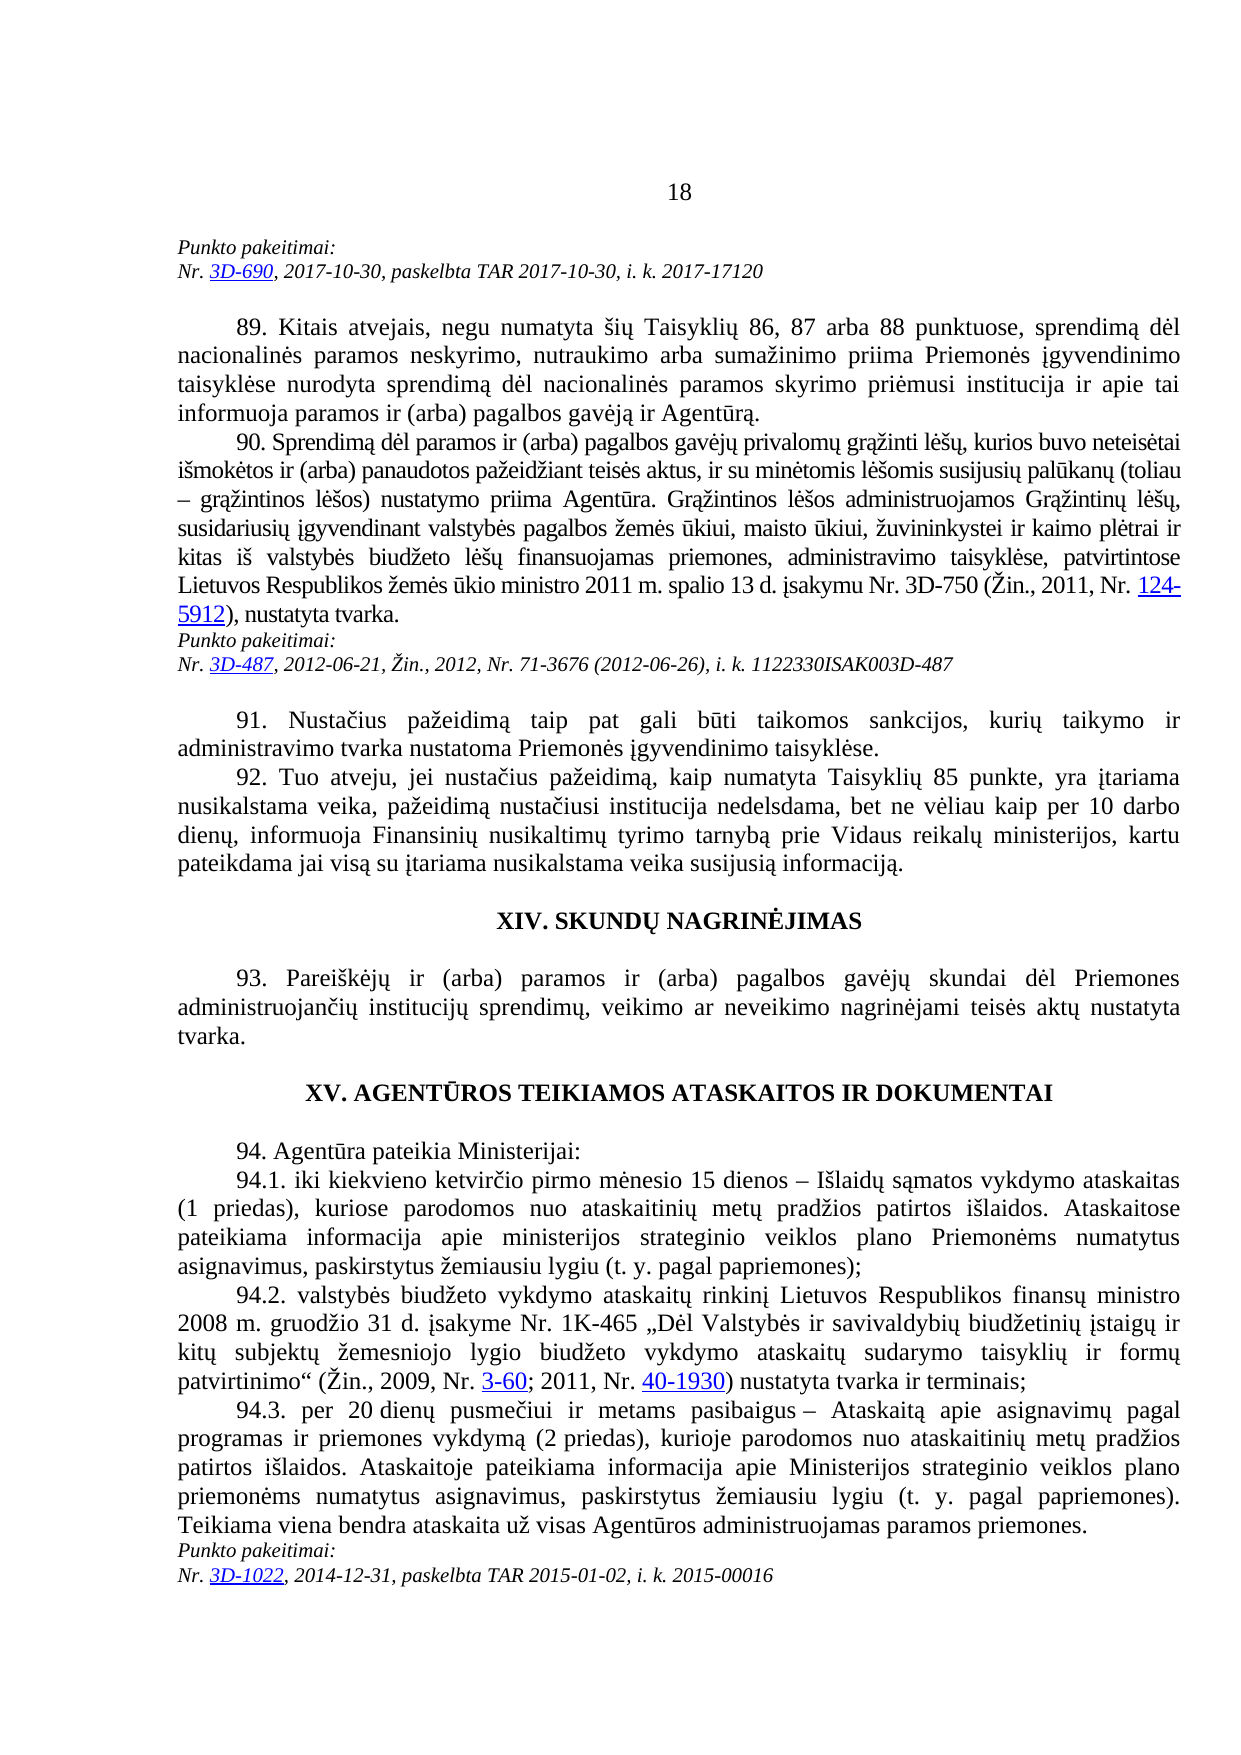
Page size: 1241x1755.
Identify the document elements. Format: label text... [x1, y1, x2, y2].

text 91. Nustačius pažeidimą taip pat gali būti taikomos sankcijos, kurių taikymo ir administravimo tvarka nustatoma Priemonės įgyvendinimo taisyklėse. [177, 705, 1181, 762]
text XV. AGENTŪROS TEIKIAMOS ATASKAITOS IR DOKUMENTAI [177, 1078, 1181, 1107]
text Nr. 3D-690, 2017-10-30, paskelbta TAR 2017-10-30, i. k. 2017-17120 [177, 259, 1181, 283]
text XIV. SKUNDŲ NAGRINĖJIMAS [177, 906, 1181, 935]
text 90. Sprendimą dėl paramos ir (arba) pagalbos gavėjų privalomų grąžinti lėšų, kurios buvo neteisėtai išmokėtos ir (arba) panaudotos pažeidžiant teisės aktus, ir su minėtomis lėšomis susijusių palūkanų (toliau – grąžintinos lėšos) nustatymo priima Agentūra. Grąžintinos lėšos administruojamos Grąžintinų lėšų, susidariusių įgyvendinant valstybės pagalbos žemės ūkiui, maisto ūkiui, žuvininkystei ir kaimo plėtrai ir kitas iš valstybės biudžeto lėšų finansuojamas priemones, administravimo taisyklėse, patvirtintose Lietuvos Respublikos žemės ūkio ministro 2011 m. spalio 13 d. įsakymu Nr. 3D-750 (Žin., 2011, Nr. 124-5912), nustatyta tvarka. [177, 427, 1181, 628]
text 92. Tuo atveju, jei nustačius pažeidimą, kaip numatyta Taisyklių 85 punkte, yra įtariama nusikalstama veika, pažeidimą nustačiusi institucija nedelsdama, bet ne vėliau kaip per 10 darbo dienų, informuoja Finansinių nusikaltimų tyrimo tarnybą prie Vidaus reikalų ministerijos, kartu pateikdama jai visą su įtariama nusikalstama veika susijusią informaciją. [177, 762, 1181, 877]
text 89. Kitais atvejais, negu numatyta šių Taisyklių 86, 87 arba 88 punktuose, sprendimą dėl nacionalinės paramos neskyrimo, nutraukimo arba sumažinimo priima Priemonės įgyvendinimo taisyklėse nurodyta sprendimą dėl nacionalinės paramos skyrimo priėmusi institucija ir apie tai informuoja paramos ir (arba) pagalbos gavėją ir Agentūrą. [177, 312, 1181, 427]
text Nr. 3D-487, 2012-06-21, Žin., 2012, Nr. 71-3676 (2012-06-26), i. k. 1122330ISAK003D-487 [177, 652, 1181, 676]
text 94. Agentūra pateikia Ministerijai: [177, 1136, 1181, 1165]
text Punkto pakeitimai: [177, 628, 1181, 652]
text Punkto pakeitimai: [177, 1538, 1181, 1562]
text Punkto pakeitimai: [177, 235, 1181, 259]
text 93. Pareiškėjų ir (arba) paramos ir (arba) pagalbos gavėjų skundai dėl Priemones administruojančių institucijų sprendimų, veikimo ar neveikimo nagrinėjami teisės aktų nustatyta tvarka. [177, 963, 1181, 1050]
text 94.2. valstybės biudžeto vykdymo ataskaitų rinkinį Lietuvos Respublikos finansų ministro 2008 m. gruodžio 31 d. įsakyme Nr. 1K-465 „Dėl Valstybės ir savivaldybių biudžetinių įstaigų ir kitų subjektų žemesniojo lygio biudžeto vykdymo ataskaitų sudarymo taisyklių ir formų patvirtinimo“ (Žin., 2009, Nr. 3-60; 2011, Nr. 40-1930) nustatyta tvarka ir terminais; [177, 1280, 1181, 1395]
text Nr. 3D-1022, 2014-12-31, paskelbta TAR 2015-01-02, i. k. 2015-00016 [177, 1562, 1181, 1587]
text 94.1. iki kiekvieno ketvirčio pirmo mėnesio 15 dienos – Išlaidų sąmatos vykdymo ataskaitas (1 priedas), kuriose parodomos nuo ataskaitinių metų pradžios patirtos išlaidos. Ataskaitose pateikiama informacija apie ministerijos strateginio veiklos plano Priemonėms numatytus asignavimus, paskirstytus žemiausiu lygiu (t. y. pagal papriemones); [177, 1165, 1181, 1280]
text 94.3. per 20 dienų pusmečiui ir metams pasibaigus – Ataskaitą apie asignavimų pagal programas ir priemones vykdymą (2 priedas), kurioje parodomos nuo ataskaitinių metų pradžios patirtos išlaidos. Ataskaitoje pateikiama informacija apie Ministerijos strateginio veiklos plano priemonėms numatytus asignavimus, paskirstytus žemiausiu lygiu (t. y. pagal papriemones). Teikiama viena bendra ataskaita už visas Agentūros administruojamas paramos priemones. [177, 1395, 1181, 1538]
